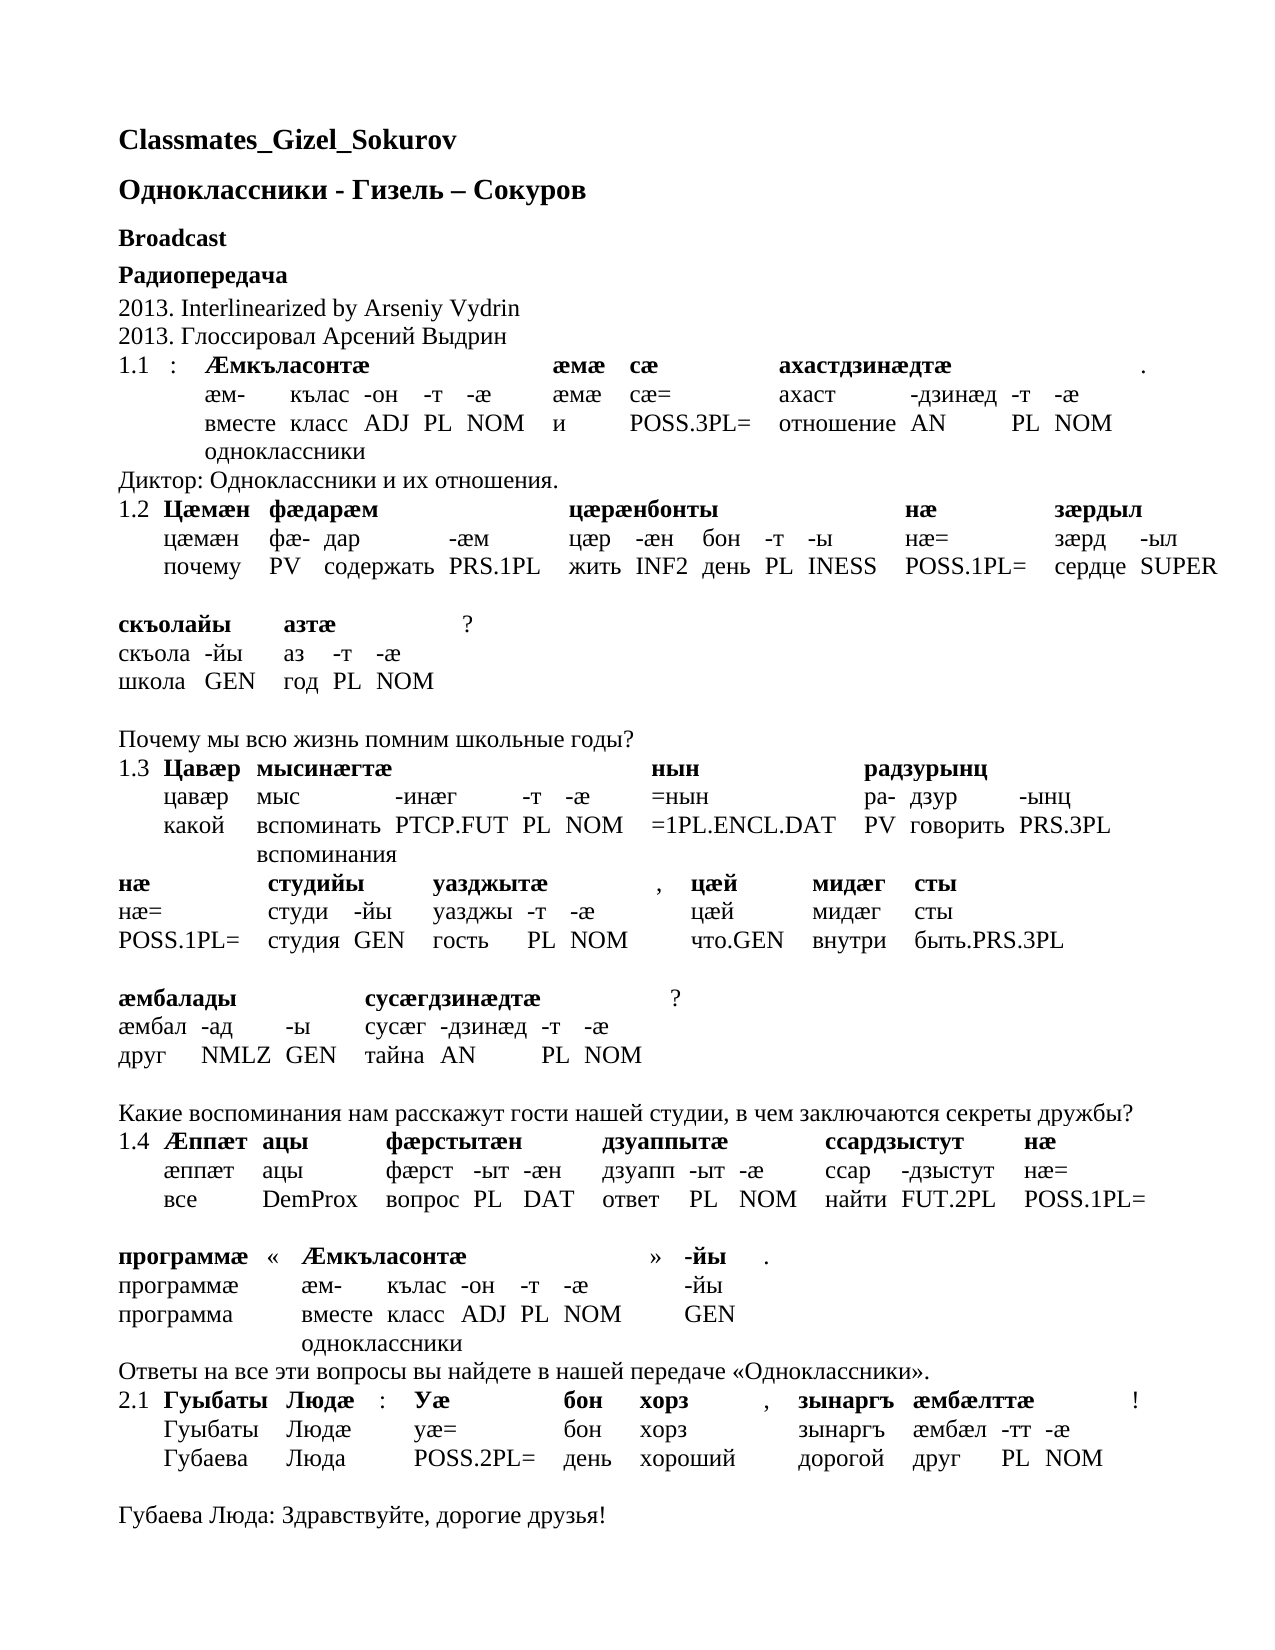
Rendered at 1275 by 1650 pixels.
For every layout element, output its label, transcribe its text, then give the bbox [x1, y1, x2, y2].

text -ад [201, 1011, 272, 1040]
text -ыт [689, 1155, 725, 1184]
text все [163, 1184, 234, 1213]
text . [763, 1241, 784, 1270]
text GEN [285, 1040, 337, 1069]
text ? [462, 609, 483, 638]
text уазджытæ [433, 868, 642, 896]
text PL [473, 1184, 509, 1213]
text -ыт [473, 1155, 509, 1184]
text Æмкъласонтæ [204, 350, 539, 379]
text и [552, 408, 602, 436]
text сердце [1054, 551, 1126, 580]
text -ыл [1140, 523, 1218, 551]
text PL [689, 1184, 725, 1213]
text AN [440, 1040, 527, 1069]
text азтæ [283, 609, 448, 638]
text -тт [1001, 1414, 1031, 1443]
text ответ [602, 1184, 675, 1213]
text программæ [118, 1241, 253, 1270]
text Почему мы всю жизнь помним школьные годы? [118, 724, 1249, 753]
text Радиопередача [118, 260, 1249, 288]
text PL [1011, 408, 1040, 436]
text сæ= [629, 379, 751, 408]
text нæ [118, 868, 254, 896]
text -он [364, 379, 409, 408]
text NOM [584, 1040, 642, 1069]
text цавæр [163, 781, 229, 810]
text найти [825, 1184, 887, 1213]
text Broadcast [118, 223, 1249, 251]
text Æмкъласонтæ [301, 1241, 636, 1270]
text бон [563, 1385, 626, 1414]
text радзурынц [864, 753, 1125, 781]
text NOM [565, 810, 623, 839]
text æмæ [552, 379, 602, 408]
text ссардзыстут [825, 1126, 1010, 1155]
text мидæг [812, 868, 900, 896]
text друг [913, 1443, 987, 1471]
text NOM [739, 1184, 797, 1213]
text -он [461, 1270, 506, 1299]
text 1.3 [118, 753, 149, 781]
text -æ [1054, 379, 1112, 408]
text -ы [808, 523, 877, 551]
text -дзинæд [440, 1011, 527, 1040]
text дзур [910, 781, 1005, 810]
text -æн [523, 1155, 574, 1184]
text 2013. Interlinearized by Arseniy Vydrin [118, 293, 1249, 321]
text ADJ [364, 408, 409, 436]
text -æм [448, 523, 541, 551]
text гость [433, 925, 513, 954]
text ADJ [461, 1299, 506, 1328]
text нæ [905, 494, 1041, 523]
text æмбал [118, 1011, 187, 1040]
text -йы [204, 638, 256, 666]
text бон [563, 1414, 612, 1443]
text содержать [324, 551, 435, 580]
text PL [527, 925, 556, 954]
text мысинæгтæ [256, 753, 637, 781]
text SUPER [1140, 551, 1218, 580]
text . [1140, 350, 1161, 379]
text POSS.1PL= [905, 551, 1027, 580]
text тайна [364, 1040, 426, 1069]
text скъолайы [118, 609, 269, 638]
text школа [118, 666, 191, 695]
text NOM [466, 408, 525, 436]
text AN [910, 408, 997, 436]
text æппæт [163, 1155, 234, 1184]
text день [702, 551, 751, 580]
text вместе [204, 408, 276, 436]
text Губаева [163, 1443, 259, 1471]
text нæ= [118, 896, 240, 925]
text =1PL.ENCL.DAT [651, 810, 836, 839]
text зынаргъ [798, 1414, 885, 1443]
text =нын [651, 781, 836, 810]
text -æ [584, 1011, 642, 1040]
text мидæг [812, 896, 887, 925]
text -дзыстут [901, 1155, 996, 1184]
text PL [522, 810, 551, 839]
text аз [283, 638, 319, 666]
text зæрдыл [1054, 494, 1232, 523]
text : [379, 1385, 400, 1414]
text GEN [204, 666, 256, 695]
text цæр [568, 523, 622, 551]
text ахастдзинæдтæ [779, 350, 1126, 379]
text « [266, 1241, 287, 1270]
text фæдарæм [269, 494, 555, 523]
text DAT [523, 1184, 574, 1213]
text Какие воспоминания нам расскажут гости нашей студии, в чем заключаются секреты дружбы? [118, 1098, 1249, 1126]
text вспоминать [256, 810, 381, 839]
text PV [269, 551, 310, 580]
text дар [324, 523, 435, 551]
text Ответы на все эти вопросы вы найдете в нашей передаче «Одноклассники». [118, 1356, 1249, 1385]
text æмæ [552, 350, 616, 379]
text -т [764, 523, 794, 551]
text ахаст [779, 379, 896, 408]
text фæрстытæн [386, 1126, 588, 1155]
text цæй [691, 868, 798, 896]
text -йы [684, 1270, 736, 1299]
text PL [520, 1299, 549, 1328]
text -йы [353, 896, 405, 925]
text -æ [570, 896, 628, 925]
text PL [1001, 1443, 1031, 1471]
text æм- [204, 379, 276, 408]
text -т [520, 1270, 549, 1299]
text сусæг [364, 1011, 426, 1040]
text цæй [691, 896, 784, 925]
text 1.1 [118, 350, 149, 379]
text дорогой [798, 1443, 885, 1471]
text » [649, 1241, 670, 1270]
text программа [118, 1299, 239, 1328]
text Диктор: Одноклассники и их отношения. [118, 465, 1249, 494]
text 2.1 [118, 1385, 149, 1414]
text Цæмæн [163, 494, 255, 523]
text студи [268, 896, 340, 925]
text -æн [635, 523, 688, 551]
text POSS.1PL= [1024, 1184, 1146, 1213]
text программæ [118, 1270, 239, 1299]
text -æ [376, 638, 434, 666]
text студия [268, 925, 340, 954]
text NOM [1045, 1443, 1103, 1471]
text -ынц [1019, 781, 1111, 810]
text 1.4 [118, 1126, 149, 1155]
text PRS.1PL [448, 551, 541, 580]
text класс [387, 1299, 447, 1328]
text PL [423, 408, 453, 436]
text дзуаппытæ [602, 1126, 811, 1155]
text -т [333, 638, 362, 666]
text GEN [684, 1299, 736, 1328]
text -æ [565, 781, 623, 810]
text какой [163, 810, 229, 839]
text год [283, 666, 319, 695]
text 1.2 [118, 494, 149, 523]
text вспоминания [256, 839, 637, 868]
text PV [864, 810, 896, 839]
text PTCP.FUT [395, 810, 508, 839]
text зынаргъ [798, 1385, 899, 1414]
text кълас [290, 379, 350, 408]
text æм- [301, 1270, 373, 1299]
text нын [651, 753, 850, 781]
text жить [568, 551, 622, 580]
text внутри [812, 925, 887, 954]
text NOM [563, 1299, 622, 1328]
text быть.PRS.3PL [914, 925, 1065, 954]
text сусæгдзинæдтæ [364, 983, 656, 1011]
text -инæг [395, 781, 508, 810]
text Уæ [414, 1385, 549, 1414]
text вопрос [386, 1184, 459, 1213]
text ацы [262, 1126, 372, 1155]
text DemProx [262, 1184, 358, 1213]
text студийы [268, 868, 419, 896]
text цæмæн [163, 523, 241, 551]
text сты [914, 868, 1079, 896]
text говорить [910, 810, 1005, 839]
text : [169, 350, 191, 379]
text почему [163, 551, 241, 580]
text ра- [864, 781, 896, 810]
text фæ- [269, 523, 310, 551]
text INESS [808, 551, 877, 580]
text -ы [285, 1011, 337, 1040]
text кълас [387, 1270, 447, 1299]
text -т [1011, 379, 1040, 408]
text друг [118, 1040, 187, 1069]
text INF2 [635, 551, 688, 580]
text одноклассники [204, 436, 539, 465]
text одноклассники [301, 1328, 636, 1356]
text POSS.1PL= [118, 925, 240, 954]
text ? [670, 983, 691, 1011]
text Цавæр [163, 753, 243, 781]
text -æ [466, 379, 525, 408]
text хорз [639, 1414, 736, 1443]
title Classmates_Gizel_Sokurov [118, 122, 1249, 156]
text -т [527, 896, 556, 925]
text NMLZ [201, 1040, 272, 1069]
text POSS.3PL= [629, 408, 751, 436]
text нæ [1024, 1126, 1159, 1155]
text бон [702, 523, 751, 551]
text Гуыбаты [163, 1385, 272, 1414]
text уæ= [414, 1414, 536, 1443]
text GEN [353, 925, 405, 954]
text отношение [779, 408, 896, 436]
text вместе [301, 1299, 373, 1328]
text PRS.3PL [1019, 810, 1111, 839]
text Гуыбаты [163, 1414, 259, 1443]
text Æппæт [163, 1126, 248, 1155]
text скъола [118, 638, 191, 666]
text Людæ [286, 1414, 351, 1443]
text -дзинæд [910, 379, 997, 408]
text ! [1131, 1385, 1152, 1414]
text ацы [262, 1155, 358, 1184]
text мыс [256, 781, 381, 810]
text -æ [563, 1270, 622, 1299]
text -йы [684, 1241, 749, 1270]
text ссар [825, 1155, 887, 1184]
text хорз [639, 1385, 749, 1414]
text , [656, 868, 677, 896]
text -æ [739, 1155, 797, 1184]
text NOM [570, 925, 628, 954]
text фæрст [386, 1155, 459, 1184]
text дзуапп [602, 1155, 675, 1184]
text зæрд [1054, 523, 1126, 551]
text уазджы [433, 896, 513, 925]
text сæ [629, 350, 765, 379]
text 2013. Глоссировал Арсений Выдрин [118, 321, 1249, 350]
text -æ [1045, 1414, 1103, 1443]
text класс [290, 408, 350, 436]
text что.GEN [691, 925, 784, 954]
text день [563, 1443, 612, 1471]
text PL [764, 551, 794, 580]
text , [763, 1385, 784, 1414]
text -т [423, 379, 453, 408]
text -т [541, 1011, 570, 1040]
text NOM [1054, 408, 1112, 436]
text -т [522, 781, 551, 810]
text нæ= [905, 523, 1027, 551]
text цæрæнбонты [568, 494, 891, 523]
text æмбæлттæ [913, 1385, 1117, 1414]
text æмбæл [913, 1414, 987, 1443]
text хороший [639, 1443, 736, 1471]
text сты [914, 896, 1065, 925]
text NOM [376, 666, 434, 695]
text Люда [286, 1443, 351, 1471]
text æмбалады [118, 983, 351, 1011]
text POSS.2PL= [414, 1443, 536, 1471]
text FUT.2PL [901, 1184, 996, 1213]
title Одноклассники - Гизель – Сокуров [118, 172, 1249, 206]
text PL [333, 666, 362, 695]
text Губаева Люда: Здравствуйте, дорогие друзья! [118, 1500, 1249, 1529]
text PL [541, 1040, 570, 1069]
text нæ= [1024, 1155, 1146, 1184]
text Людæ [286, 1385, 365, 1414]
